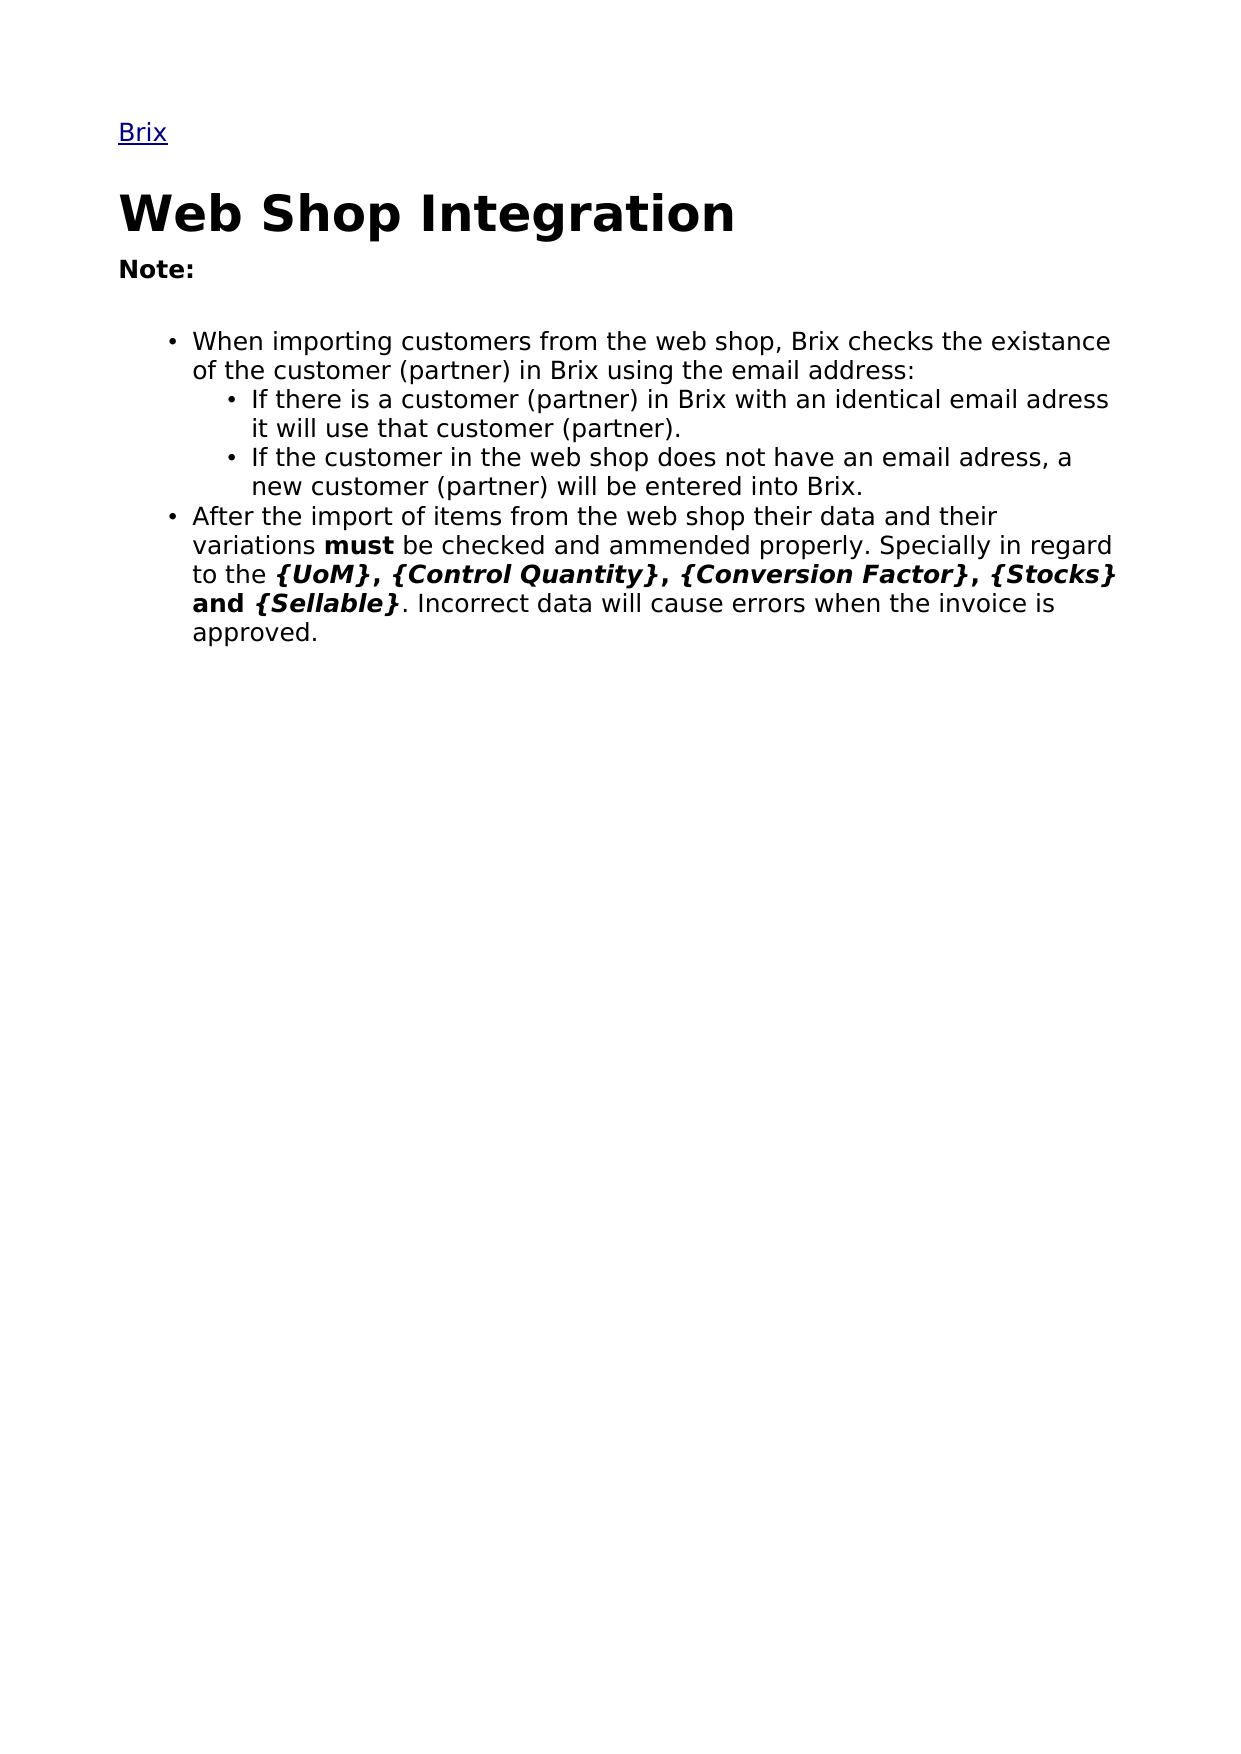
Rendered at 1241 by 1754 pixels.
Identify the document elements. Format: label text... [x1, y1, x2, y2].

list When importing customers from the web shop, Brix checks the existance of the customer (partner) in Brix using the email address: [177, 327, 1122, 385]
list If the customer in the web shop does not have an email adress, a new customer (partner) will be entered into Brix. [236, 443, 1122, 502]
subtitle Web Shop Integration [118, 185, 1122, 243]
list After the import of items from the web shop their data and their variations must be checked and ammended properly. Specially in regard to the {UoM}, {Control Quantity}, {Conversion Factor}, {Stocks} and {Sellable}. Incorrect data will cause errors when the invoice is approved. [177, 502, 1122, 647]
list If there is a customer (partner) in Brix with an identical email adress it will use that customer (partner). [236, 385, 1122, 443]
text Note: [118, 256, 1122, 285]
text Brix [118, 118, 1122, 147]
